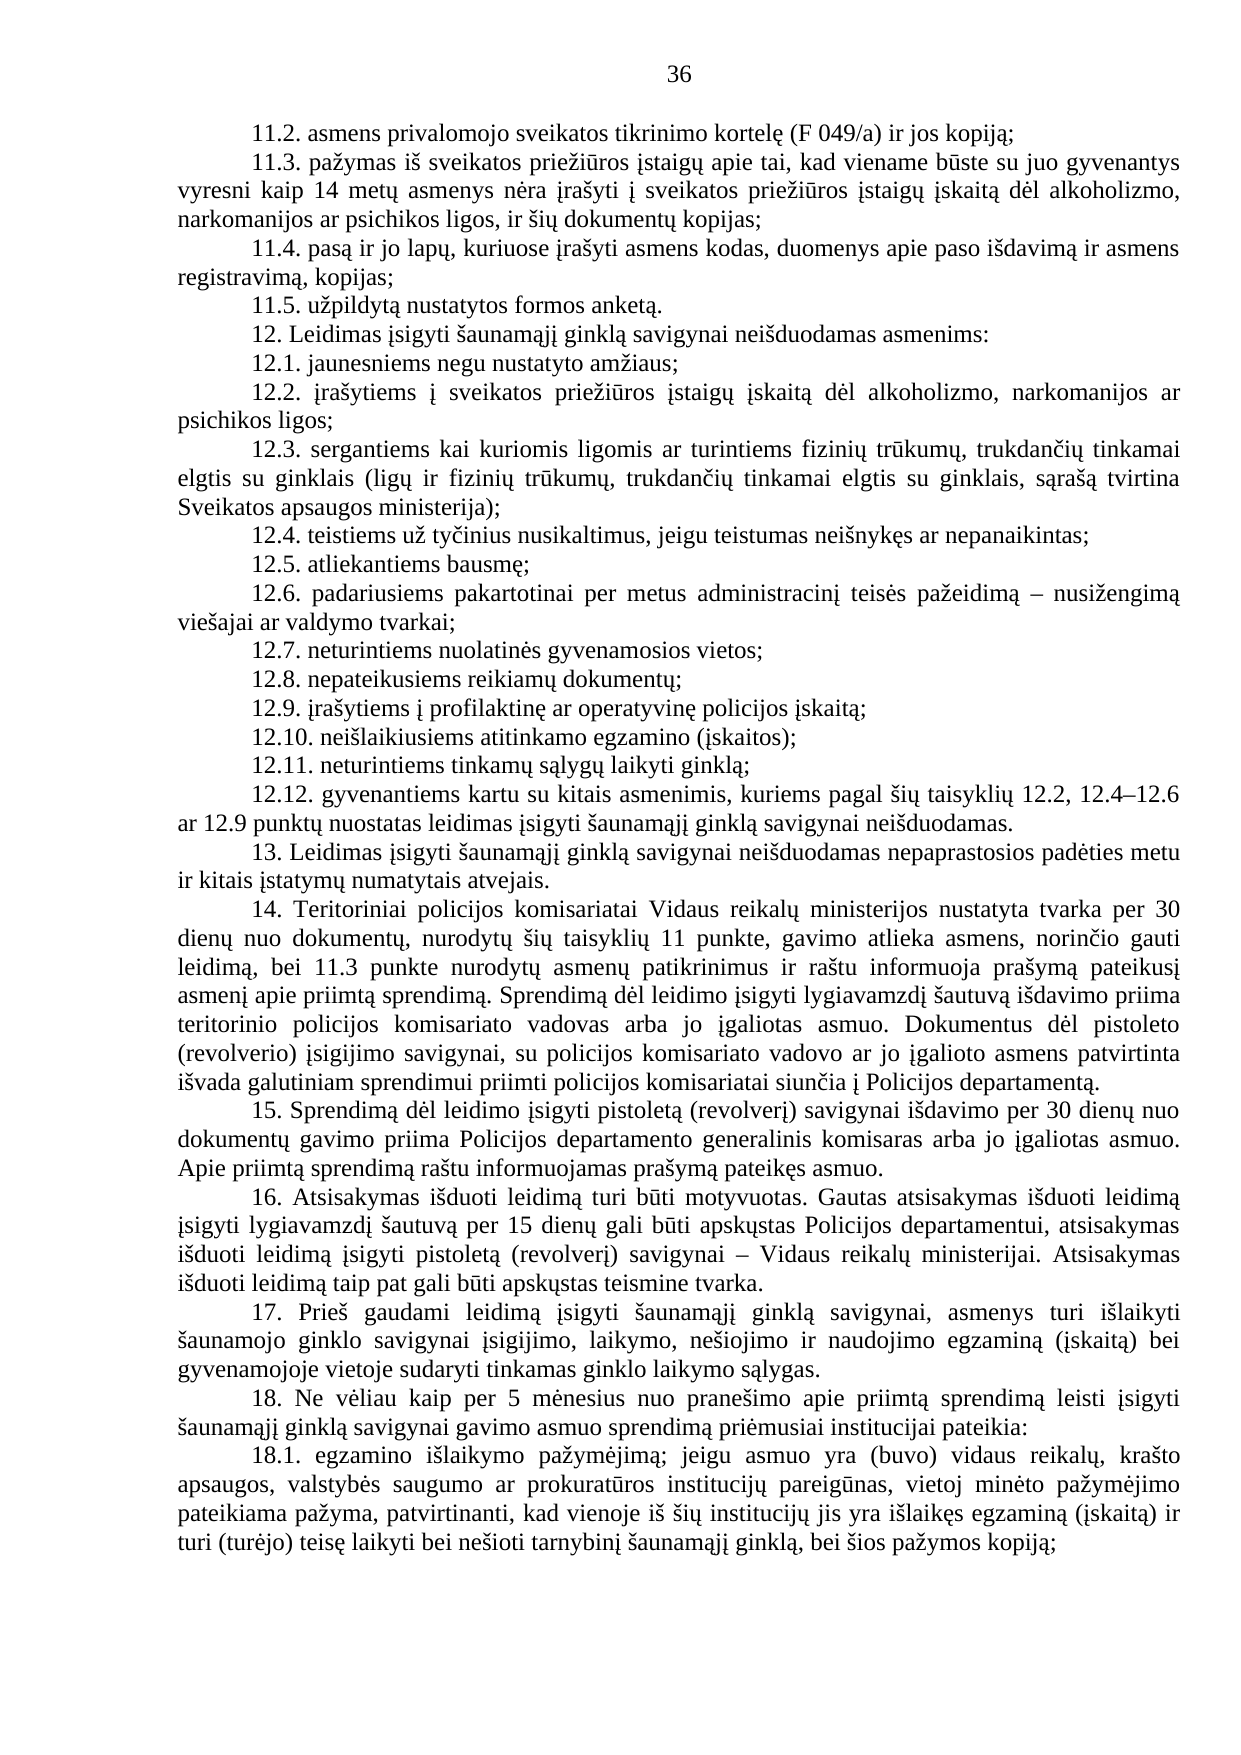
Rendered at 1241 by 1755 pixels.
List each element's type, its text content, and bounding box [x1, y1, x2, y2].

text 14. Teritoriniai policijos komisariatai Vidaus reikalų ministerijos nustatyta tvarka per 30 dienų nuo dokumentų, nurodytų šių taisyklių 11 punkte, gavimo atlieka asmens, norinčio gauti leidimą, bei 11.3 punkte nurodytų asmenų patikrinimus ir raštu informuoja prašymą pateikusį asmenį apie priimtą sprendimą. Sprendimą dėl leidimo įsigyti lygiavamzdį šautuvą išdavimo priima teritorinio policijos komisariato vadovas arba jo įgaliotas asmuo. Dokumentus dėl pistoleto (revolverio) įsigijimo savigynai, su policijos komisariato vadovo ar jo įgalioto asmens patvirtinta išvada galutiniam sprendimui priimti policijos komisariatai siunčia į Policijos departamentą. [177, 894, 1181, 1096]
text 17. Prieš gaudami leidimą įsigyti šaunamąjį ginklą savigynai, asmenys turi išlaikyti šaunamojo ginklo savigynai įsigijimo, laikymo, nešiojimo ir naudojimo egzaminą (įskaitą) bei gyvenamojoje vietoje sudaryti tinkamas ginklo laikymo sąlygas. [177, 1297, 1181, 1383]
text 12.3. sergantiems kai kuriomis ligomis ar turintiems fizinių trūkumų, trukdančių tinkamai elgtis su ginklais (ligų ir fizinių trūkumų, trukdančių tinkamai elgtis su ginklais, sąrašą tvirtina Sveikatos apsaugos ministerija); [177, 434, 1181, 521]
text 12.2. įrašytiems į sveikatos priežiūros įstaigų įskaitą dėl alkoholizmo, narkomanijos ar psichikos ligos; [177, 377, 1181, 434]
text 12.1. jaunesniems negu nustatyto amžiaus; [177, 348, 1181, 377]
text 12.10. neišlaikiusiems atitinkamo egzamino (įskaitos); [177, 722, 1181, 751]
text 16. Atsisakymas išduoti leidimą turi būti motyvuotas. Gautas atsisakymas išduoti leidimą įsigyti lygiavamzdį šautuvą per 15 dienų gali būti apskųstas Policijos departamentui, atsisakymas išduoti leidimą įsigyti pistoletą (revolverį) savigynai – Vidaus reikalų ministerijai. Atsisakymas išduoti leidimą taip pat gali būti apskųstas teismine tvarka. [177, 1182, 1181, 1297]
text 18. Ne vėliau kaip per 5 mėnesius nuo pranešimo apie priimtą sprendimą leisti įsigyti šaunamąjį ginklą savigynai gavimo asmuo sprendimą priėmusiai institucijai pateikia: [177, 1383, 1181, 1441]
text 12.5. atliekantiems bausmę; [177, 549, 1181, 578]
text 11.5. užpildytą nustatytos formos anketą. [177, 291, 1181, 319]
text 12. Leidimas įsigyti šaunamąjį ginklą savigynai neišduodamas asmenims: [177, 319, 1181, 348]
text 12.12. gyvenantiems kartu su kitais asmenimis, kuriems pagal šių taisyklių 12.2, 12.4–12.6 ar 12.9 punktų nuostatas leidimas įsigyti šaunamąjį ginklą savigynai neišduodamas. [177, 779, 1181, 837]
text 11.3. pažymas iš sveikatos priežiūros įstaigų apie tai, kad viename būste su juo gyvenantys vyresni kaip 14 metų asmenys nėra įrašyti į sveikatos priežiūros įstaigų įskaitą dėl alkoholizmo, narkomanijos ar psichikos ligos, ir šių dokumentų kopijas; [177, 147, 1181, 233]
text 12.9. įrašytiems į profilaktinę ar operatyvinę policijos įskaitą; [177, 693, 1181, 722]
text 15. Sprendimą dėl leidimo įsigyti pistoletą (revolverį) savigynai išdavimo per 30 dienų nuo dokumentų gavimo priima Policijos departamento generalinis komisaras arba jo įgaliotas asmuo. Apie priimtą sprendimą raštu informuojamas prašymą pateikęs asmuo. [177, 1096, 1181, 1182]
text 12.6. padariusiems pakartotinai per metus administracinį teisės pažeidimą – nusižengimą viešajai ar valdymo tvarkai; [177, 578, 1181, 636]
text 12.4. teistiems už tyčinius nusikaltimus, jeigu teistumas neišnykęs ar nepanaikintas; [177, 521, 1181, 549]
text 11.4. pasą ir jo lapų, kuriuose įrašyti asmens kodas, duomenys apie paso išdavimą ir asmens registravimą, kopijas; [177, 233, 1181, 291]
text 12.7. neturintiems nuolatinės gyvenamosios vietos; [177, 636, 1181, 664]
text 13. Leidimas įsigyti šaunamąjį ginklą savigynai neišduodamas nepaprastosios padėties metu ir kitais įstatymų numatytais atvejais. [177, 837, 1181, 894]
text 11.2. asmens privalomojo sveikatos tikrinimo kortelę (F 049/a) ir jos kopiją; [177, 118, 1181, 147]
text 18.1. egzamino išlaikymo pažymėjimą; jeigu asmuo yra (buvo) vidaus reikalų, krašto apsaugos, valstybės saugumo ar prokuratūros institucijų pareigūnas, vietoj minėto pažymėjimo pateikiama pažyma, patvirtinanti, kad vienoje iš šių institucijų jis yra išlaikęs egzaminą (įskaitą) ir turi (turėjo) teisę laikyti bei nešioti tarnybinį šaunamąjį ginklą, bei šios pažymos kopiją; [177, 1441, 1181, 1556]
text 12.11. neturintiems tinkamų sąlygų laikyti ginklą; [177, 751, 1181, 779]
text 12.8. nepateikusiems reikiamų dokumentų; [177, 664, 1181, 693]
